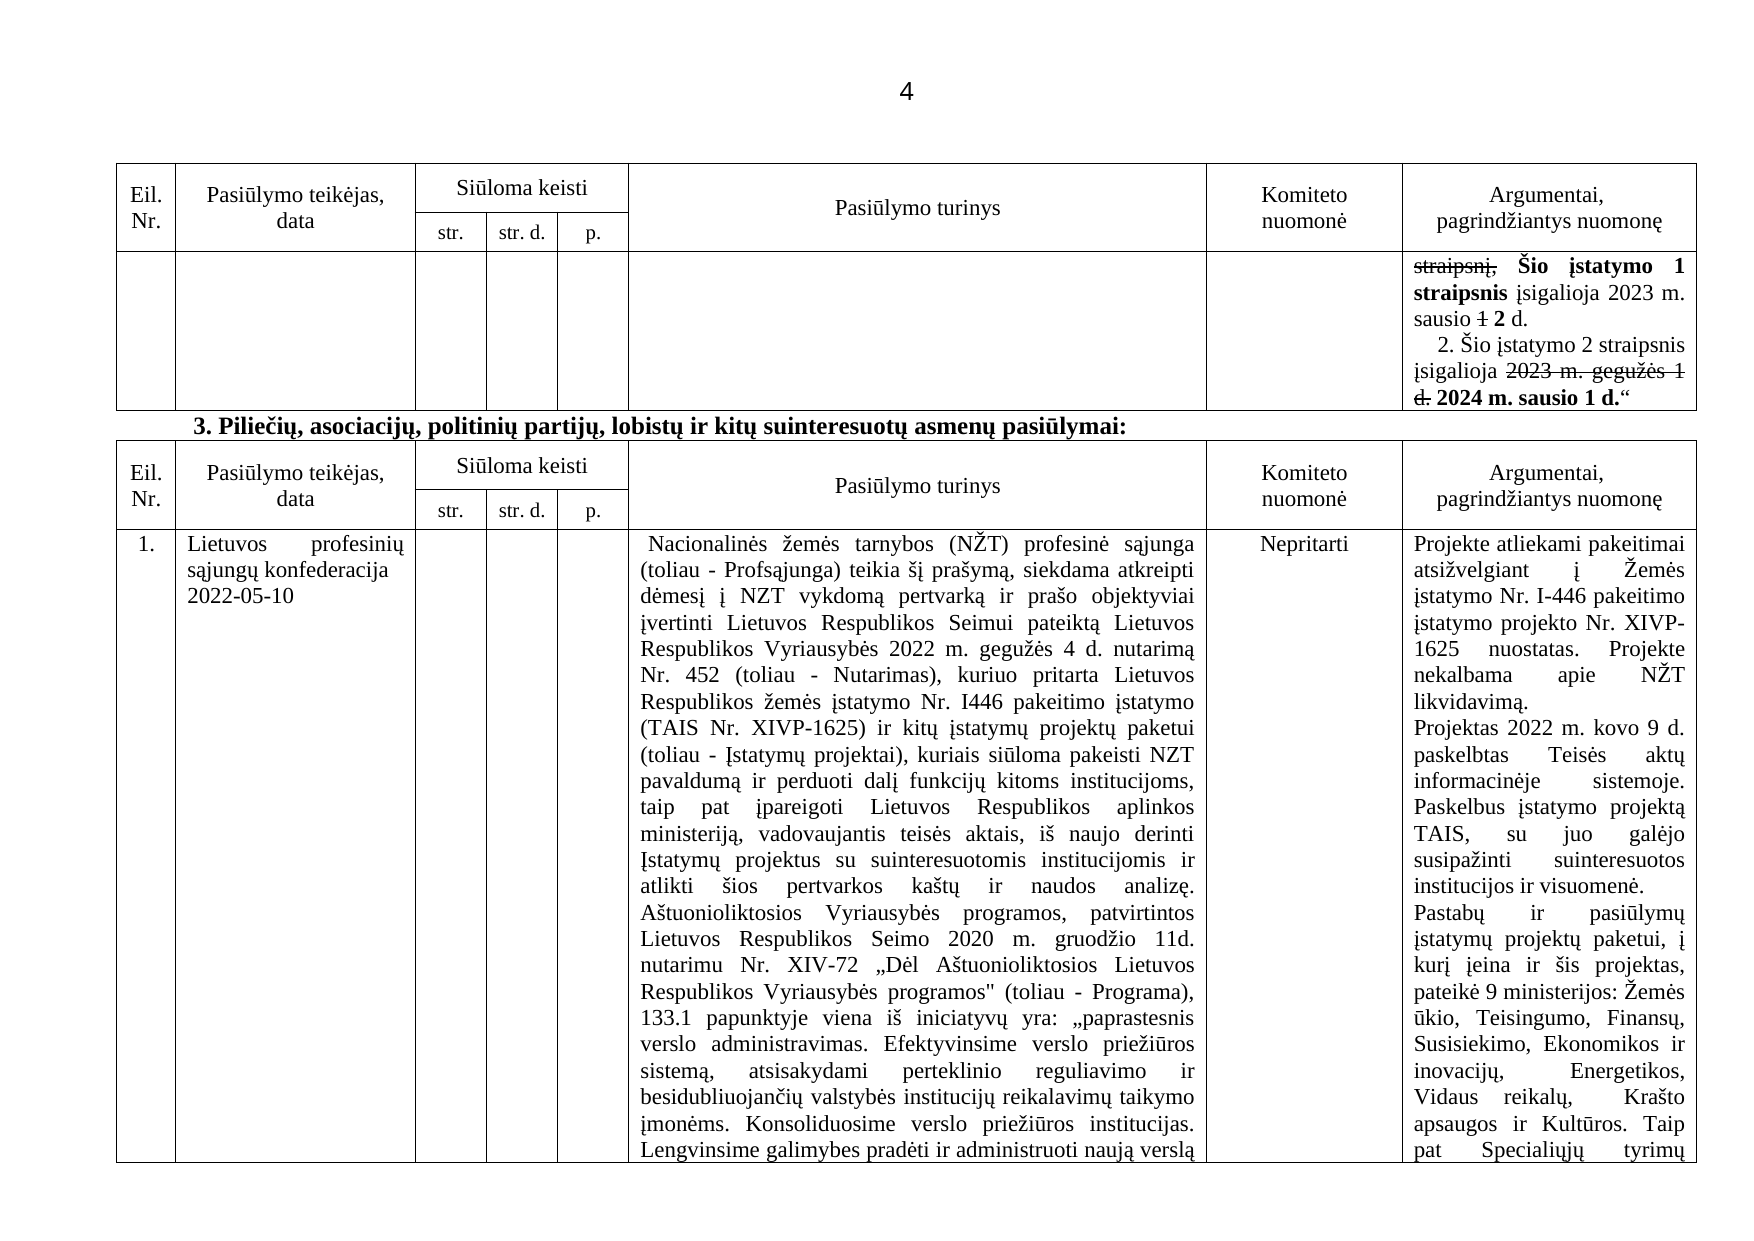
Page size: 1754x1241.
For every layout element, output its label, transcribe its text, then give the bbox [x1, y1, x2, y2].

table_header Siūloma keisti [416, 164, 628, 212]
table_cell str. d. [487, 490, 557, 529]
table_cell str. d. [487, 213, 557, 251]
table_cell Lietuvos profesinių sąjungų konfederacija 2022-05-10 [176, 530, 415, 1162]
table_header Eil. Nr. [117, 164, 175, 251]
table_cell [487, 530, 557, 1162]
table_header Siūloma keisti [416, 441, 628, 489]
table_cell [558, 252, 628, 410]
table_cell [487, 252, 557, 410]
table_cell p. [558, 490, 628, 529]
table_header Eil. Nr. [117, 441, 175, 529]
table_cell [176, 252, 415, 410]
table_cell 1. [117, 530, 175, 1162]
table_header Argumentai, pagrindžiantys nuomonę [1403, 164, 1696, 251]
table_header Argumentai, pagrindžiantys nuomonę [1403, 441, 1696, 529]
table_header Pasiūlymo teikėjas, data [176, 164, 415, 251]
table_header Pasiūlymo turinys [629, 164, 1206, 251]
table_header Komiteto nuomonė [1207, 441, 1402, 529]
table_header Komiteto nuomonė [1207, 164, 1402, 251]
table_cell [416, 252, 486, 410]
table_cell [416, 530, 486, 1162]
table_header Pasiūlymo turinys [629, 441, 1206, 529]
table_cell [1207, 252, 1402, 410]
table_cell straipsnį, Šio įstatymo 1 straipsnis įsigalioja 2023 m. sausio 1 2 d. 2. Šio įstatymo 2 straipsnis įsigalioja 2023 m. gegužės 1 d. 2024 m. sausio 1 d.“ [1403, 252, 1696, 410]
table_header Pasiūlymo teikėjas, data [176, 441, 415, 529]
table_cell p. [558, 213, 628, 251]
table_cell Nepritarti [1207, 530, 1402, 1162]
table_cell [117, 252, 175, 410]
table_cell str. [416, 213, 486, 251]
table_cell Nacionalinės žemės tarnybos (NŽT) profesinė sąjunga (toliau - Profsąjunga) teikia šį prašymą, siekdama atkreipti dėmesį į NZT vykdomą pertvarką ir prašo objektyviai įvertinti Lietuvos Respublikos Seimui pateiktą Lietuvos Respublikos Vyriausybės 2022 m. gegužės 4 d. nutarimą Nr. 452 (toliau - Nutarimas), kuriuo pritarta Lietuvos Respublikos žemės įstatymo Nr. I446 pakeitimo įstatymo (TAIS Nr. XIVP-1625) ir kitų įstatymų projektų paketui (toliau - Įstatymų projektai), kuriais siūloma pakeisti NZT pavaldumą ir perduoti dalį funkcijų kitoms institucijoms, taip pat įpareigoti Lietuvos Respublikos aplinkos ministeriją, vadovaujantis teisės aktais, iš naujo derinti Įstatymų projektus su suinteresuotomis institucijomis ir atlikti šios pertvarkos kaštų ir naudos analizę. Aštuonioliktosios Vyriausybės programos, patvirtintos Lietuvos Respublikos Seimo 2020 m. gruodžio 11d. nutarimu Nr. XIV-72 „Dėl Aštuonioliktosios Lietuvos Respublikos Vyriausybės programos" (toliau - Programa), 133.1 papunktyje viena iš iniciatyvų yra: „paprastesnis verslo administravimas. Efektyvinsime verslo priežiūros sistemą, atsisakydami perteklinio reguliavimo ir besidubliuojančių valstybės institucijų reikalavimų taikymo įmonėms. Konsoliduosime verslo priežiūros institucijas. Lengvinsime galimybes pradėti ir administruoti naują verslą [629, 530, 1206, 1162]
table_cell str. [416, 490, 486, 529]
table_cell Projekte atliekami pakeitimai atsižvelgiant į Žemės įstatymo Nr. I-446 pakeitimo įstatymo projekto Nr. XIVP-1625 nuostatas. Projekte nekalbama apie NŽT likvidavimą. Projektas 2022 m. kovo 9 d. paskelbtas Teisės aktų informacinėje sistemoje. Paskelbus įstatymo projektą TAIS, su juo galėjo susipažinti suinteresuotos institucijos ir visuomenė. Pastabų ir pasiūlymų įstatymų projektų paketui, į kurį įeina ir šis projektas, pateikė 9 ministerijos: Žemės ūkio, Teisingumo, Finansų, Susisiekimo, Ekonomikos ir inovacijų, Energetikos, Vidaus reikalų, Krašto apsaugos ir Kultūros. Taip pat Specialiųjų tyrimų [1403, 530, 1696, 1162]
table_cell [558, 530, 628, 1162]
subtitle 3. Piliečių, asociacijų, politinių partijų, lobistų ir kitų suinteresuotų asmenų pasiūlymai: [118, 411, 1695, 440]
table_cell [629, 252, 1206, 410]
